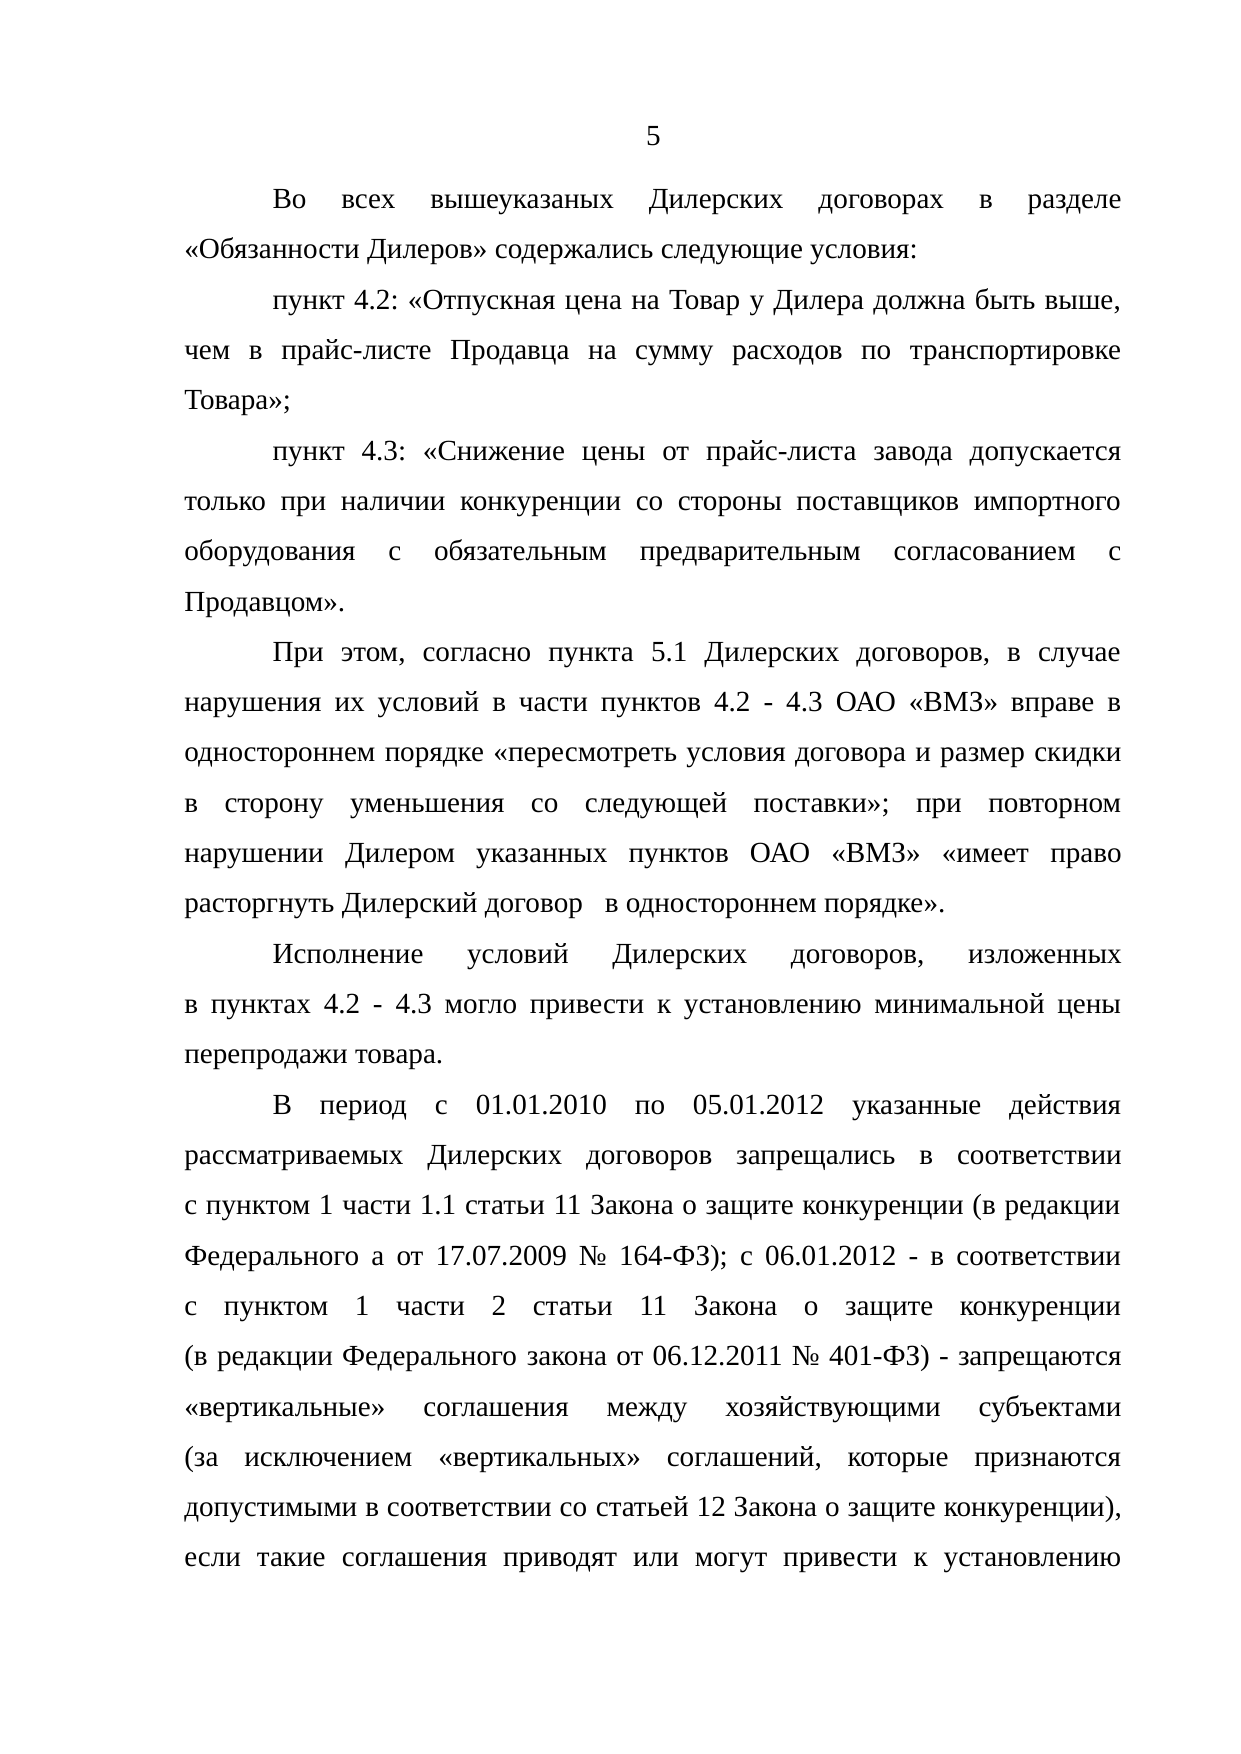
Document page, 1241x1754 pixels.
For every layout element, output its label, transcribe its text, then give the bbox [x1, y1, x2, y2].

text Исполнение условий Дилерских договоров, изложенных в пунктах 4.2 - 4.3 могло привести к установлению минимальной цены перепродажи товара. [184, 936, 1122, 1070]
text пункт 4.2: «Отпускная цена на Товар у Дилера должна быть выше, чем в прайс-листе Продавца на сумму расходов по транспортировке Товара»; [184, 282, 1122, 416]
text В период с 01.01.2010 по 05.01.2012 указанные действия рассматриваемых Дилерских договоров запрещались в соответствии с пунктом 1 части 1.1 статьи 11 Закона о защите конкуренции (в редакции Федерального а от 17.07.2009 № 164-ФЗ); с 06.01.2012 - в соответствии с пунктом 1 части 2 статьи 11 Закона о защите конкуренции (в редакции Федерального закона от 06.12.2011 № 401-ФЗ) - запрещаются «вертикальные» соглашения между хозяйствующими субъектами (за исключением «вертикальных» соглашений, которые признаются допустимыми в соответствии со статьей 12 Закона о защите конкуренции), если такие соглашения приводят или могут привести к установлению [184, 1087, 1122, 1573]
text При этом, согласно пункта 5.1 Дилерских договоров, в случае нарушения их условий в части пунктов 4.2 - 4.3 ОАО «ВМЗ» вправе в одностороннем порядке «пересмотреть условия договора и размер скидки в сторону уменьшения со следующей поставки»; при повторном нарушении Дилером указанных пунктов ОАО «ВМЗ» «имеет право расторгнуть Дилерский договор в одностороннем порядке». [184, 634, 1122, 919]
text пункт 4.3: «Снижение цены от прайс-листа завода допускается только при наличии конкуренции со стороны поставщиков импортного оборудования с обязательным предварительным согласованием с Продавцом». [184, 433, 1122, 617]
text Во всех вышеуказаных Дилерских договорах в разделе «Обязанности Дилеров» содержались следующие условия: [184, 181, 1122, 265]
